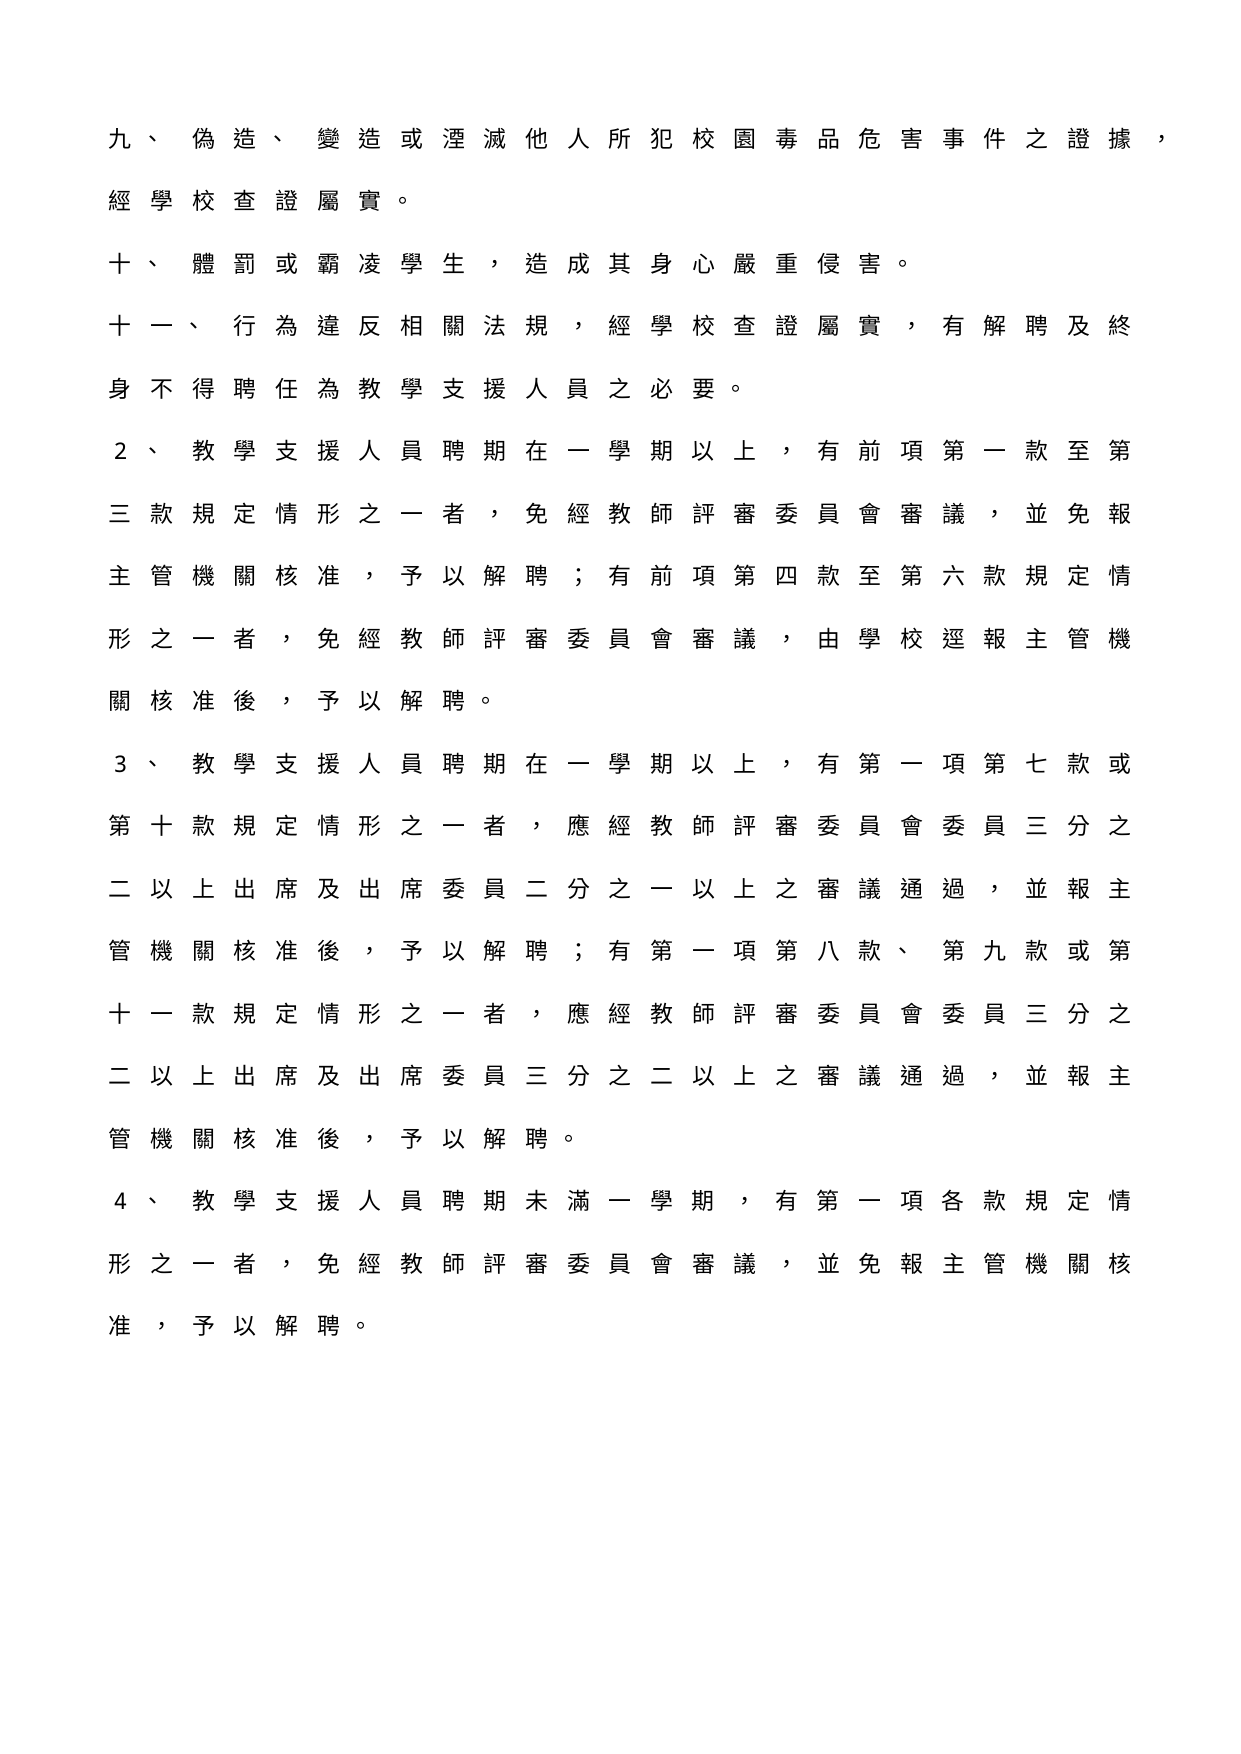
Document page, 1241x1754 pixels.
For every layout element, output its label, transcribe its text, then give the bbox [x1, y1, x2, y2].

text 十一、行為違反相關法規，經學校查證屬實，有解聘及終身不得聘任為教學支援人員之必要。 [99, 283, 1141, 408]
text 2、教學支援人員聘期在一學期以上，有前項第一款至第三款規定情形之一者，免經教師評審委員會審議，並免報主管機關核准，予以解聘；有前項第四款至第六款規定情形之一者，免經教師評審委員會審議，由學校逕報主管機關核准後，予以解聘。 [99, 408, 1141, 721]
text 4、教學支援人員聘期未滿一學期，有第一項各款規定情形之一者，免經教師評審委員會審議，並免報主管機關核准，予以解聘。 [99, 1158, 1141, 1346]
text 3、教學支援人員聘期在一學期以上，有第一項第七款或第十款規定情形之一者，應經教師評審委員會委員三分之二以上出席及出席委員二分之一以上之審議通過，並報主管機關核准後，予以解聘；有第一項第八款、第九款或第十一款規定情形之一者，應經教師評審委員會委員三分之二以上出席及出席委員三分之二以上之審議通過，並報主管機關核准後，予以解聘。 [99, 721, 1141, 1158]
text 十、體罰或霸凌學生，造成其身心嚴重侵害。 [99, 221, 1141, 283]
text 九、偽造、變造或湮滅他人所犯校園毒品危害事件之證據，經學校查證屬實。 [99, 96, 1141, 221]
